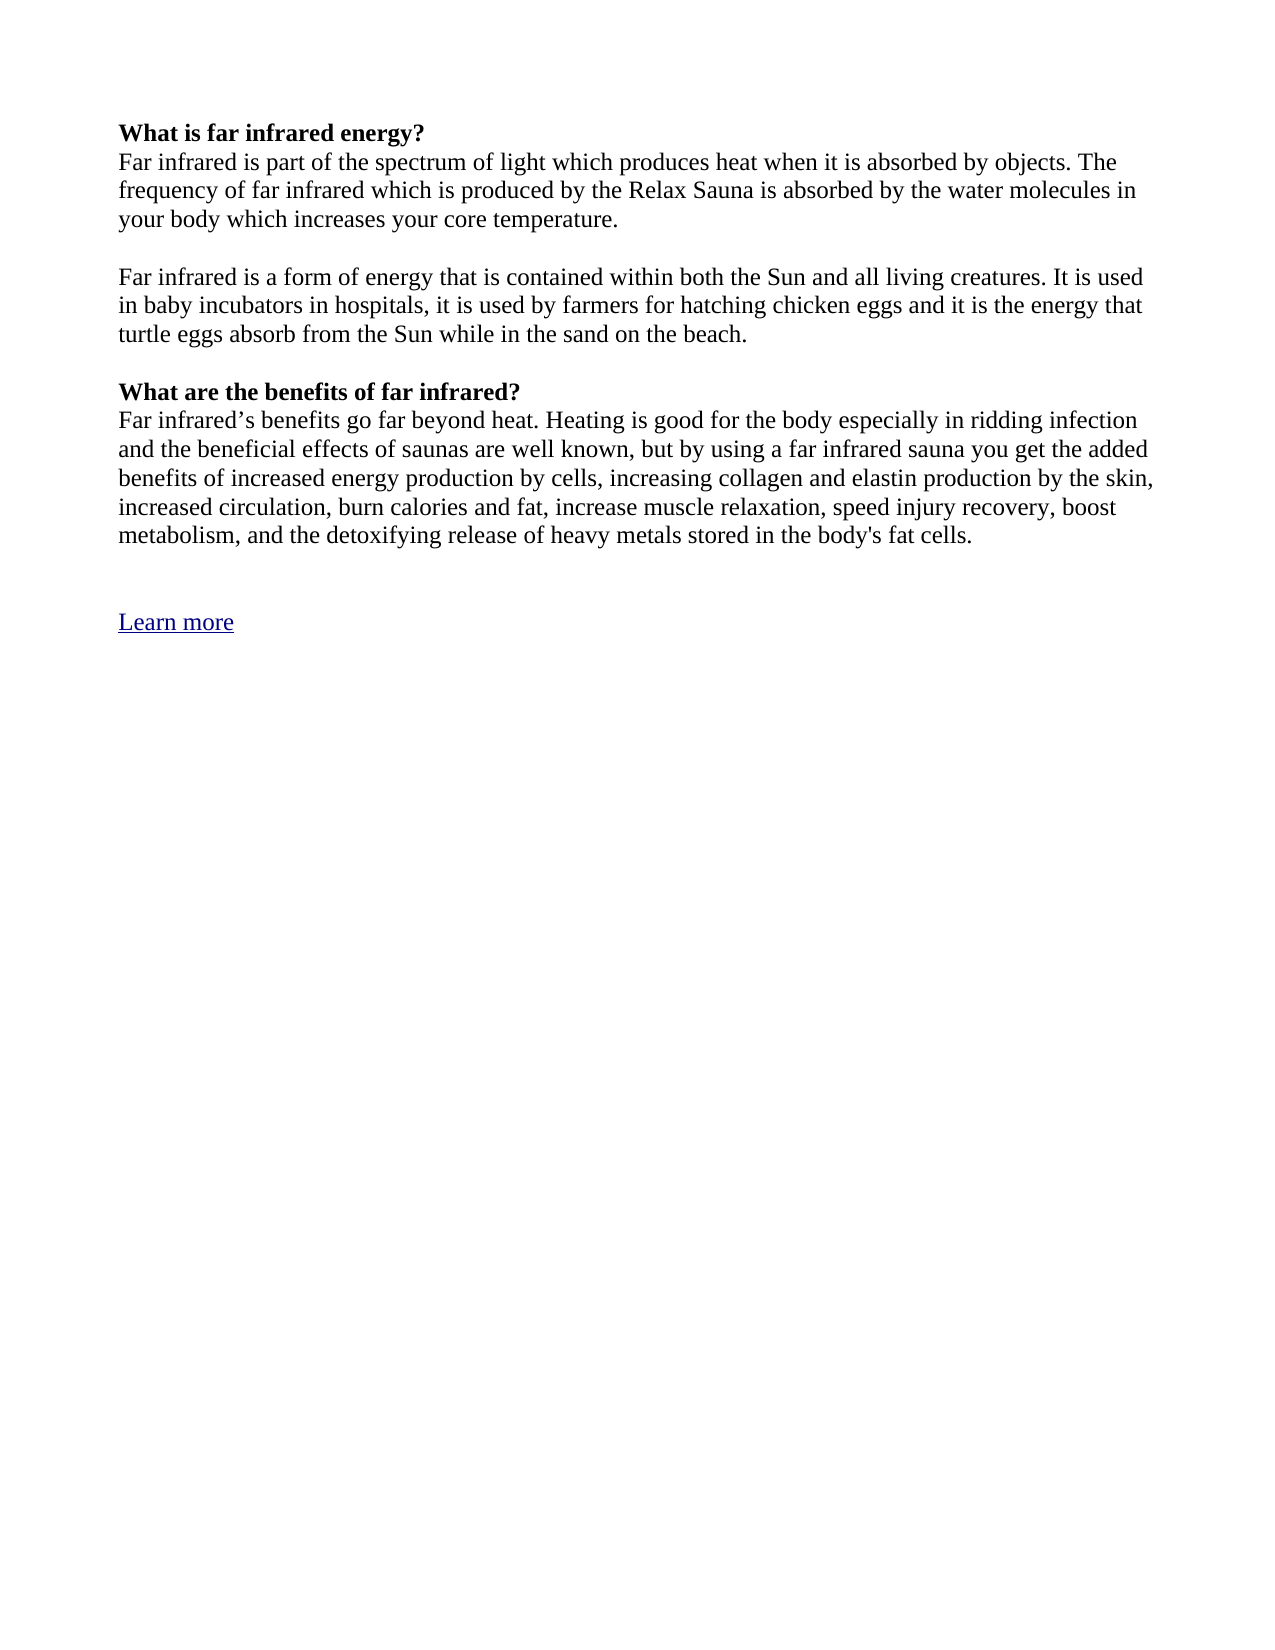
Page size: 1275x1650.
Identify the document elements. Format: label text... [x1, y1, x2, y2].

text What is far infrared energy? [118, 118, 1157, 147]
text What are the benefits of far infrared? [118, 377, 1157, 406]
text Far infrared is a form of energy that is contained within both the Sun and all living creatures. It is used in baby incubators in hospitals, it is used by farmers for hatching chicken eggs and it is the energy that turtle eggs absorb from the Sun while in the sand on the beach. [118, 262, 1157, 348]
text Far infrared is part of the spectrum of light which produces heat when it is absorbed by objects. The frequency of far infrared which is produced by the Relax Sauna is absorbed by the water molecules in your body which increases your core temperature. [118, 147, 1157, 233]
text Learn more [118, 607, 1157, 636]
text Far infrared’s benefits go far beyond heat. Heating is good for the body especially in ridding infection and the beneficial effects of saunas are well known, but by using a far infrared sauna you get the added benefits of increased energy production by cells, increasing collagen and elastin production by the skin, increased circulation, burn calories and fat, increase muscle relaxation, speed injury recovery, boost metabolism, and the detoxifying release of heavy metals stored in the body's fat cells. [118, 406, 1157, 549]
